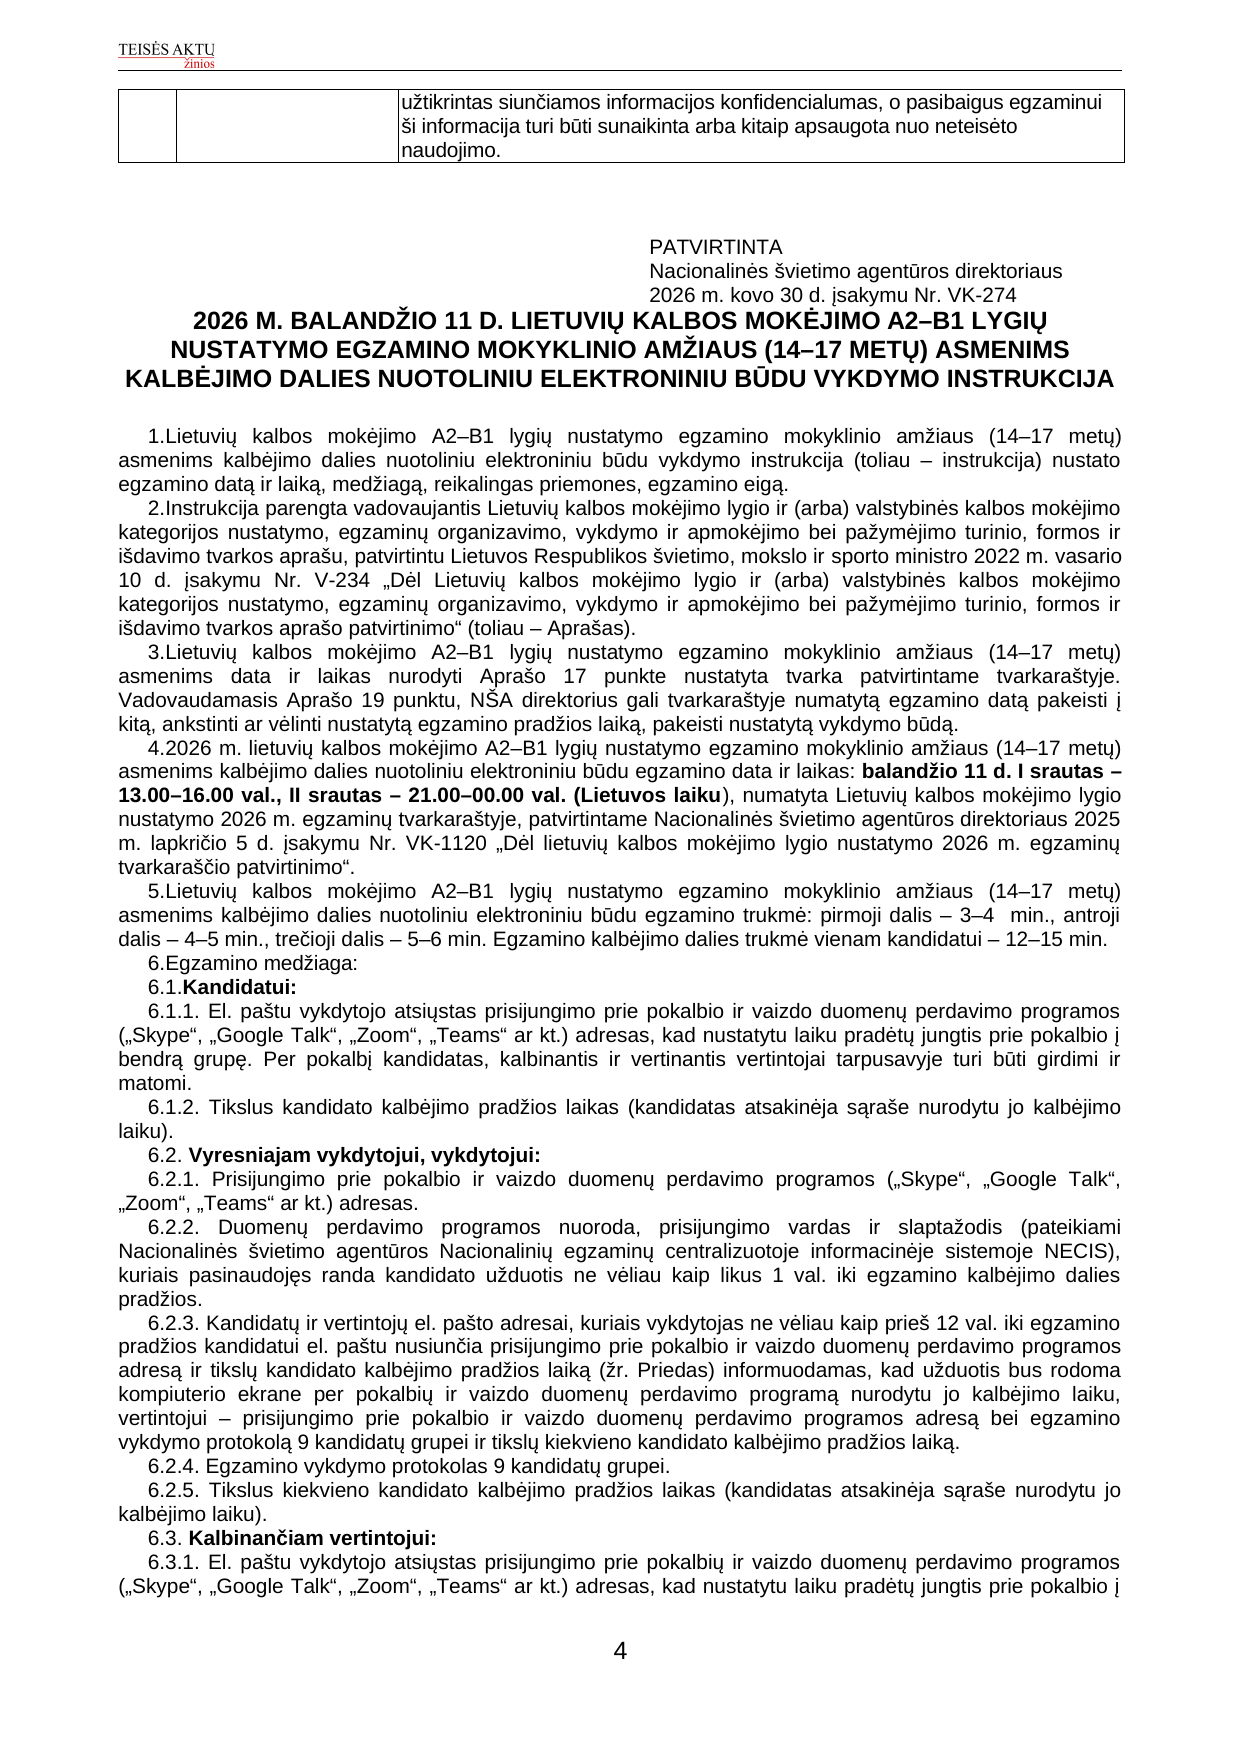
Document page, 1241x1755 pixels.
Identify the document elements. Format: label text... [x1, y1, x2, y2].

text 6.2.5. Tikslus kiekvieno kandidato kalbėjimo pradžios laikas (kandidatas atsakinėja sąraše nurodytu jo kalbėjimo laiku). [118, 1478, 1122, 1526]
text 6.2.3. Kandidatų ir vertintojų el. pašto adresai, kuriais vykdytojas ne vėliau kaip prieš 12 val. iki egzamino pradžios kandidatui el. paštu nusiunčia prisijungimo prie pokalbio ir vaizdo duomenų perdavimo programos adresą ir tikslų kandidato kalbėjimo pradžios laiką (žr. Priedas) informuodamas, kad užduotis bus rodoma kompiuterio ekrane per pokalbių ir vaizdo duomenų perdavimo programą nurodytu jo kalbėjimo laiku, vertintojui – prisijungimo prie pokalbio ir vaizdo duomenų perdavimo programos adresą bei egzamino vykdymo protokolą 9 kandidatų grupei ir tikslų kiekvieno kandidato kalbėjimo pradžios laiką. [118, 1310, 1122, 1454]
table_cell [177, 90, 398, 162]
text 2026 M. BALANDŽIO 11 D. LIETUVIŲ KALBOS MOKĖJIMO A2–B1 LYGIŲ NUSTATYMO EGZAMINO MOKYKLINIO AMŽIAUS (14–17 METŲ) ASMENIMS KALBĖJIMO DALIES NUOTOLINIU ELEKTRONINIU BŪDU VYKDYMO INSTRUKCIJA [118, 306, 1122, 393]
text 5.Lietuvių kalbos mokėjimo A2–B1 lygių nustatymo egzamino mokyklinio amžiaus (14–17 metų) asmenims kalbėjimo dalies nuotoliniu elektroniniu būdu egzamino trukmė: pirmoji dalis – 3–4 min., antroji dalis – 4–5 min., trečioji dalis – 5–6 min. Egzamino kalbėjimo dalies trukmė vienam kandidatui – 12–15 min. [118, 879, 1122, 951]
text 6.3.1. El. paštu vykdytojo atsiųstas prisijungimo prie pokalbių ir vaizdo duomenų perdavimo programos („Skype“, „Google Talk“, „Zoom“, „Teams“ ar kt.) adresas, kad nustatytu laiku pradėtų jungtis prie pokalbio į [118, 1550, 1122, 1598]
text 2.Instrukcija parengta vadovaujantis Lietuvių kalbos mokėjimo lygio ir (arba) valstybinės kalbos mokėjimo kategorijos nustatymo, egzaminų organizavimo, vykdymo ir apmokėjimo bei pažymėjimo turinio, formos ir išdavimo tvarkos aprašu, patvirtintu Lietuvos Respublikos švietimo, mokslo ir sporto ministro 2022 m. vasario 10 d. įsakymu Nr. V-234 „Dėl Lietuvių kalbos mokėjimo lygio ir (arba) valstybinės kalbos mokėjimo kategorijos nustatymo, egzaminų organizavimo, vykdymo ir apmokėjimo bei pažymėjimo turinio, formos ir išdavimo tvarkos aprašo patvirtinimo“ (toliau – Aprašas). [118, 496, 1122, 639]
text 4.2026 m. lietuvių kalbos mokėjimo A2–B1 lygių nustatymo egzamino mokyklinio amžiaus (14–17 metų) asmenims kalbėjimo dalies nuotoliniu elektroniniu būdu egzamino data ir laikas: balandžio 11 d. I srautas – 13.00–16.00 val., II srautas – 21.00–00.00 val. (Lietuvos laiku), numatyta Lietuvių kalbos mokėjimo lygio nustatymo 2026 m. egzaminų tvarkaraštyje, patvirtintame Nacionalinės švietimo agentūros direktoriaus 2025 m. lapkričio 5 d. įsakymu Nr. VK-1120 „Dėl lietuvių kalbos mokėjimo lygio nustatymo 2026 m. egzaminų tvarkaraščio patvirtinimo“. [118, 735, 1122, 879]
text 6.2. Vyresniajam vykdytojui, vykdytojui: [118, 1143, 1122, 1167]
text 6.2.4. Egzamino vykdymo protokolas 9 kandidatų grupei. [118, 1454, 1122, 1478]
text 6.1.Kandidatui: [118, 975, 1122, 999]
text 6.2.1. Prisijungimo prie pokalbio ir vaizdo duomenų perdavimo programos („Skype“, „Google Talk“, „Zoom“, „Teams“ ar kt.) adresas. [118, 1167, 1122, 1214]
text PATVIRTINTA Nacionalinės švietimo agentūros direktoriaus 2026 m. kovo 30 d. įsakymu Nr. VK-274 [649, 234, 1122, 306]
table_cell [119, 90, 176, 162]
text 3.Lietuvių kalbos mokėjimo A2–B1 lygių nustatymo egzamino mokyklinio amžiaus (14–17 metų) asmenims data ir laikas nurodyti Aprašo 17 punkte nustatyta tvarka patvirtintame tvarkaraštyje. Vadovaudamasis Aprašo 19 punktu, NŠA direktorius gali tvarkaraštyje numatytą egzamino datą pakeisti į kitą, ankstinti ar vėlinti nustatytą egzamino pradžios laiką, pakeisti nustatytą vykdymo būdą. [118, 639, 1122, 735]
text 6.1.1. El. paštu vykdytojo atsiųstas prisijungimo prie pokalbio ir vaizdo duomenų perdavimo programos („Skype“, „Google Talk“, „Zoom“, „Teams“ ar kt.) adresas, kad nustatytu laiku pradėtų jungtis prie pokalbio į bendrą grupę. Per pokalbį kandidatas, kalbinantis ir vertinantis vertintojai tarpusavyje turi būti girdimi ir matomi. [118, 999, 1122, 1095]
text 6.2.2. Duomenų perdavimo programos nuoroda, prisijungimo vardas ir slaptažodis (pateikiami Nacionalinės švietimo agentūros Nacionalinių egzaminų centralizuotoje informacinėje sistemoje NECIS), kuriais pasinaudojęs randa kandidato užduotis ne vėliau kaip likus 1 val. iki egzamino kalbėjimo dalies pradžios. [118, 1214, 1122, 1310]
text 6.3. Kalbinančiam vertintojui: [118, 1526, 1122, 1550]
text 6.Egzamino medžiaga: [118, 951, 1122, 975]
text 6.1.2. Tikslus kandidato kalbėjimo pradžios laikas (kandidatas atsakinėja sąraše nurodytu jo kalbėjimo laiku). [118, 1095, 1122, 1143]
text 1.Lietuvių kalbos mokėjimo A2–B1 lygių nustatymo egzamino mokyklinio amžiaus (14–17 metų) asmenims kalbėjimo dalies nuotoliniu elektroniniu būdu vykdymo instrukcija (toliau – instrukcija) nustato egzamino datą ir laiką, medžiagą, reikalingas priemones, egzamino eigą. [118, 424, 1122, 496]
table_cell užtikrintas siunčiamos informacijos konfidencialumas, o pasibaigus egzaminui ši informacija turi būti sunaikinta arba kitaip apsaugota nuo neteisėto naudojimo. [399, 90, 1124, 162]
